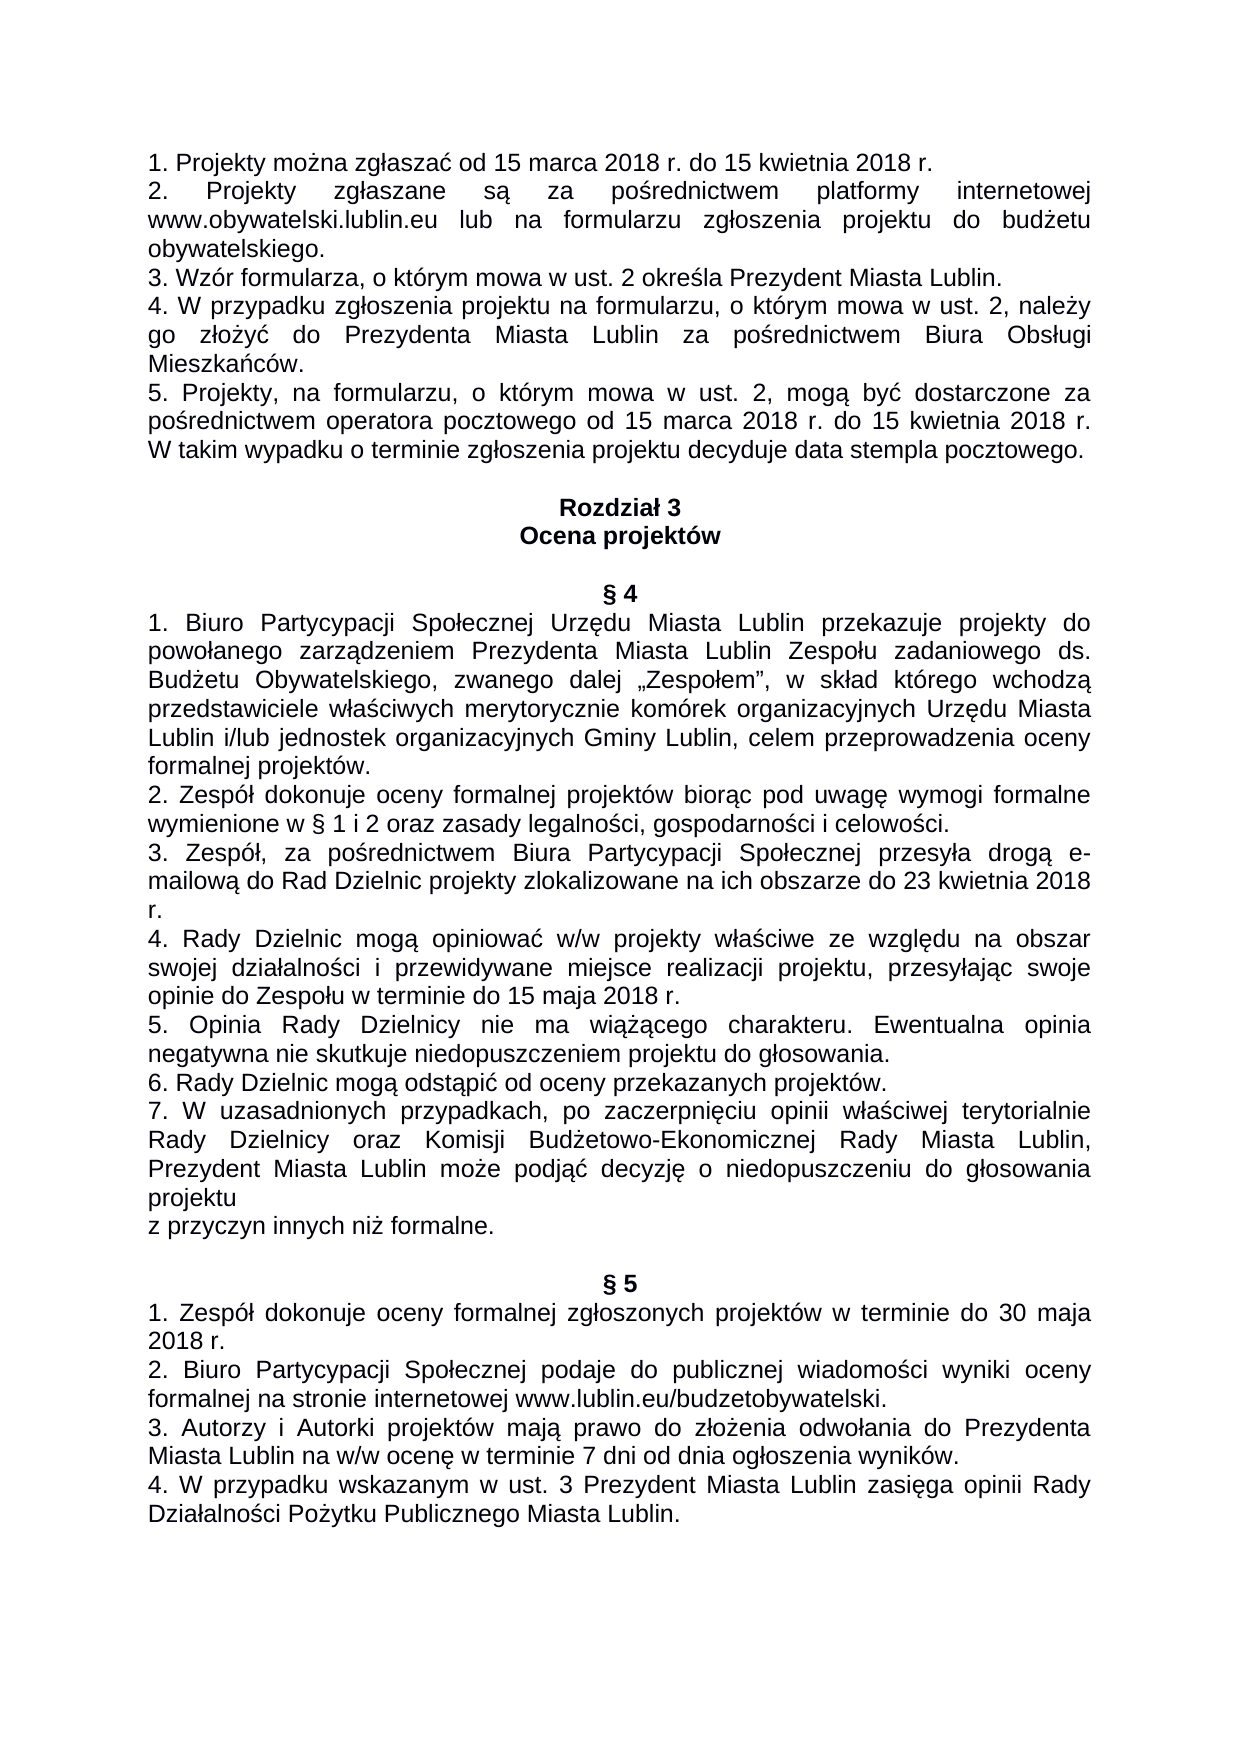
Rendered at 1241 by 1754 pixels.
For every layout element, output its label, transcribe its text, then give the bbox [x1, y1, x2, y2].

text 2. Projekty zgłaszane są za pośrednictwem platformy internetowej www.obywatelski.lublin.eu lub na formularzu zgłoszenia projektu do budżetu obywatelskiego. [148, 176, 1092, 263]
text 4. W przypadku wskazanym w ust. 3 Prezydent Miasta Lublin zasięga opinii Rady Działalności Pożytku Publicznego Miasta Lublin. [148, 1470, 1092, 1528]
text 5. Opinia Rady Dzielnicy nie ma wiążącego charakteru. Ewentualna opinia negatywna nie skutkuje niedopuszczeniem projektu do głosowania. [148, 1010, 1092, 1068]
text Ocena projektów [148, 521, 1092, 550]
text 5. Projekty, na formularzu, o którym mowa w ust. 2, mogą być dostarczone za pośrednictwem operatora pocztowego od 15 marca 2018 r. do 15 kwietnia 2018 r. W takim wypadku o terminie zgłoszenia projektu decyduje data stempla pocztowego. [148, 378, 1092, 464]
text 2. Biuro Partycypacji Społecznej podaje do publicznej wiadomości wyniki oceny formalnej na stronie internetowej www.lublin.eu/budzetobywatelski. [148, 1355, 1092, 1413]
text 1. Zespół dokonuje oceny formalnej zgłoszonych projektów w terminie do 30 maja 2018 r. [148, 1298, 1092, 1355]
text § 4 [148, 579, 1092, 608]
text 6. Rady Dzielnic mogą odstąpić od oceny przekazanych projektów. [148, 1068, 1092, 1096]
text 1. Projekty można zgłaszać od 15 marca 2018 r. do 15 kwietnia 2018 r. [148, 148, 1092, 176]
text 4. W przypadku zgłoszenia projektu na formularzu, o którym mowa w ust. 2, należy go złożyć do Prezydenta Miasta Lublin za pośrednictwem Biura Obsługi Mieszkańców. [148, 291, 1092, 378]
text 2. Zespół dokonuje oceny formalnej projektów biorąc pod uwagę wymogi formalne wymienione w § 1 i 2 oraz zasady legalności, gospodarności i celowości. [148, 780, 1092, 838]
text 3. Wzór formularza, o którym mowa w ust. 2 określa Prezydent Miasta Lublin. [148, 263, 1092, 291]
text § 5 [148, 1269, 1092, 1298]
text 3. Zespół, za pośrednictwem Biura Partycypacji Społecznej przesyła drogą e-mailową do Rad Dzielnic projekty zlokalizowane na ich obszarze do 23 kwietnia 2018 r. [148, 838, 1092, 924]
text 4. Rady Dzielnic mogą opiniować w/w projekty właściwe ze względu na obszar swojej działalności i przewidywane miejsce realizacji projektu, przesyłając swoje opinie do Zespołu w terminie do 15 maja 2018 r. [148, 924, 1092, 1010]
text 3. Autorzy i Autorki projektów mają prawo do złożenia odwołania do Prezydenta Miasta Lublin na w/w ocenę w terminie 7 dni od dnia ogłoszenia wyników. [148, 1413, 1092, 1470]
text 1. Biuro Partycypacji Społecznej Urzędu Miasta Lublin przekazuje projekty do powołanego zarządzeniem Prezydenta Miasta Lublin Zespołu zadaniowego ds. Budżetu Obywatelskiego, zwanego dalej „Zespołem”, w skład którego wchodzą przedstawiciele właściwych merytorycznie komórek organizacyjnych Urzędu Miasta Lublin i/lub jednostek organizacyjnych Gminy Lublin, celem przeprowadzenia oceny formalnej projektów. [148, 608, 1092, 780]
text Rozdział 3 [148, 493, 1092, 521]
text 7. W uzasadnionych przypadkach, po zaczerpnięciu opinii właściwej terytorialnie Rady Dzielnicy oraz Komisji Budżetowo-Ekonomicznej Rady Miasta Lublin, Prezydent Miasta Lublin może podjąć decyzję o niedopuszczeniu do głosowania projektu z przyczyn innych niż formalne. [148, 1096, 1092, 1240]
